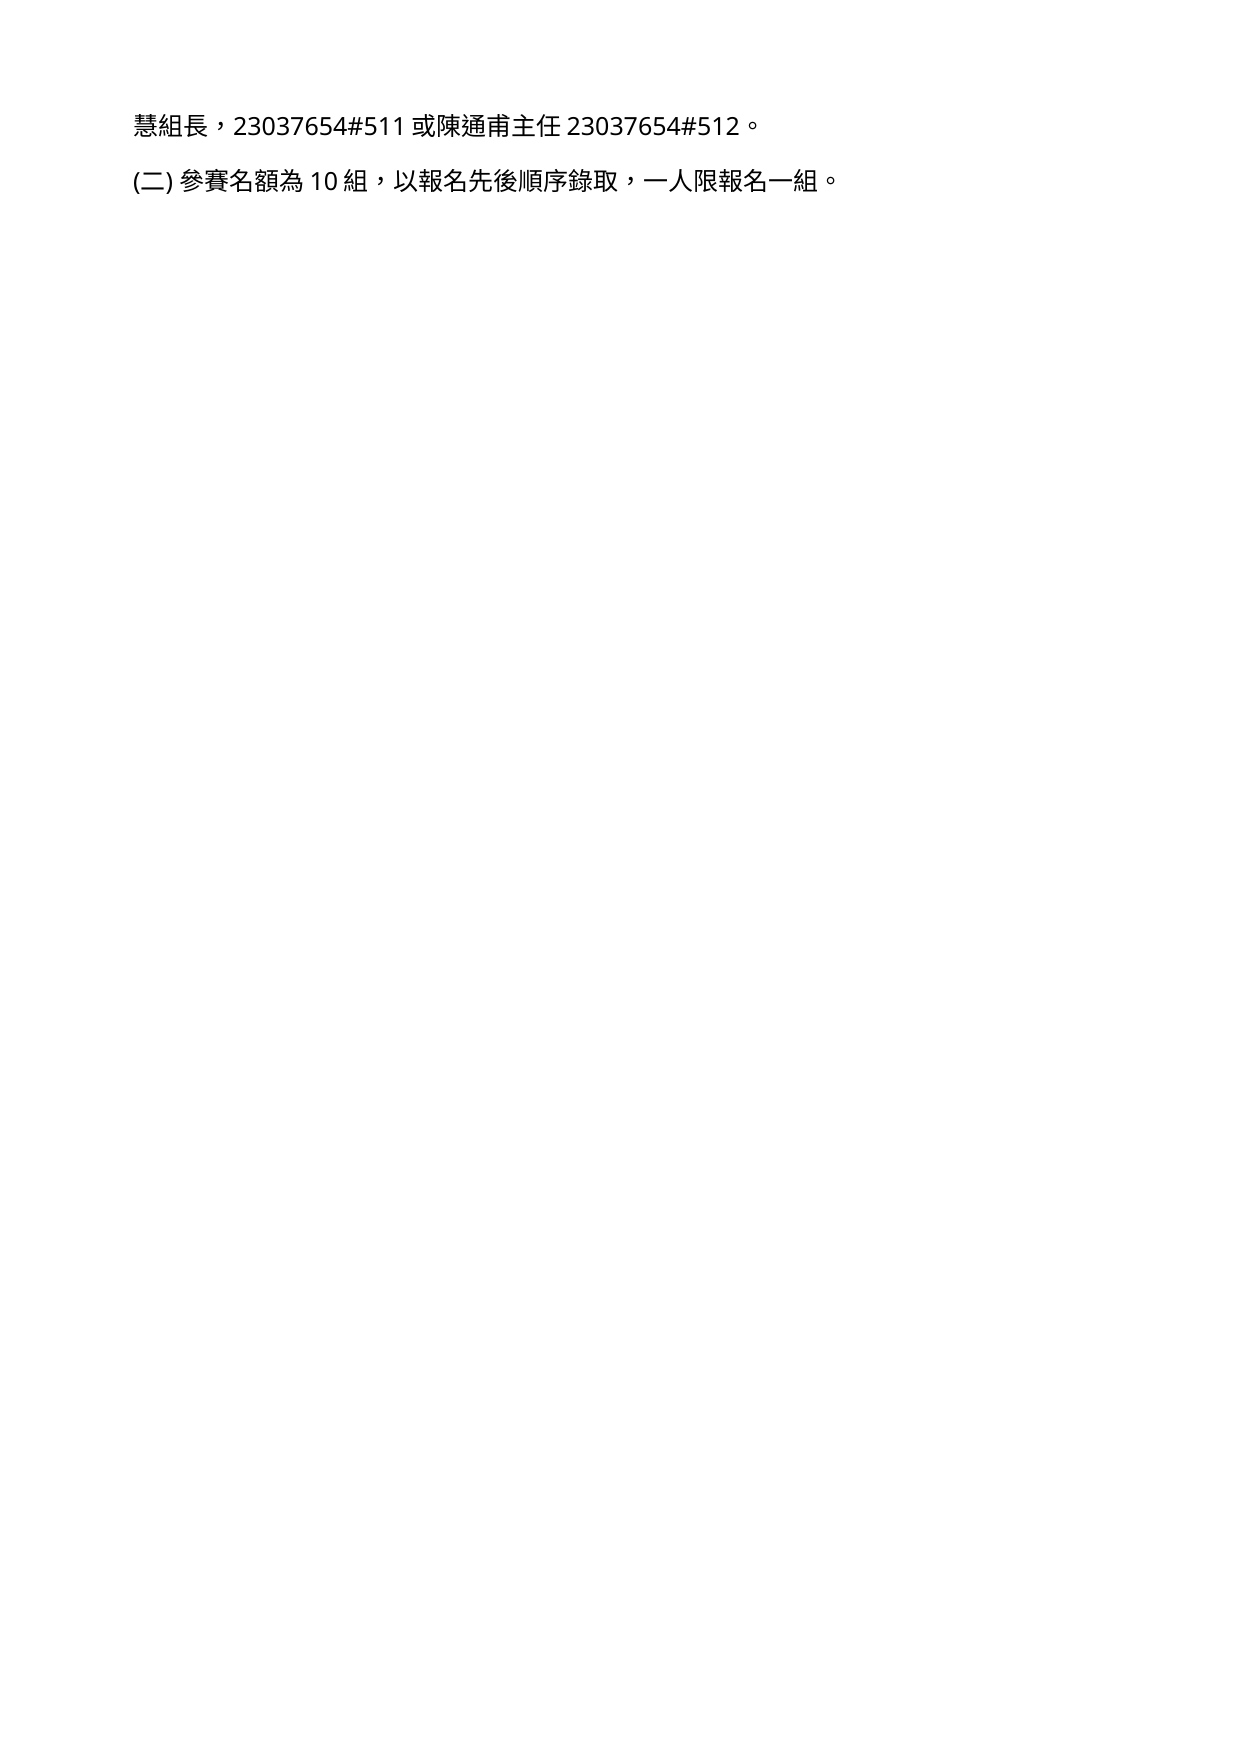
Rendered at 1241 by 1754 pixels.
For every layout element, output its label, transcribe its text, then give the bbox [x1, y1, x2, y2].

text 慧組長，23037654#511或陳通甫主任23037654#512。 [133, 107, 1093, 143]
text (二) 參賽名額為10組，以報名先後順序錄取，一人限報名一組。 [133, 161, 1093, 197]
